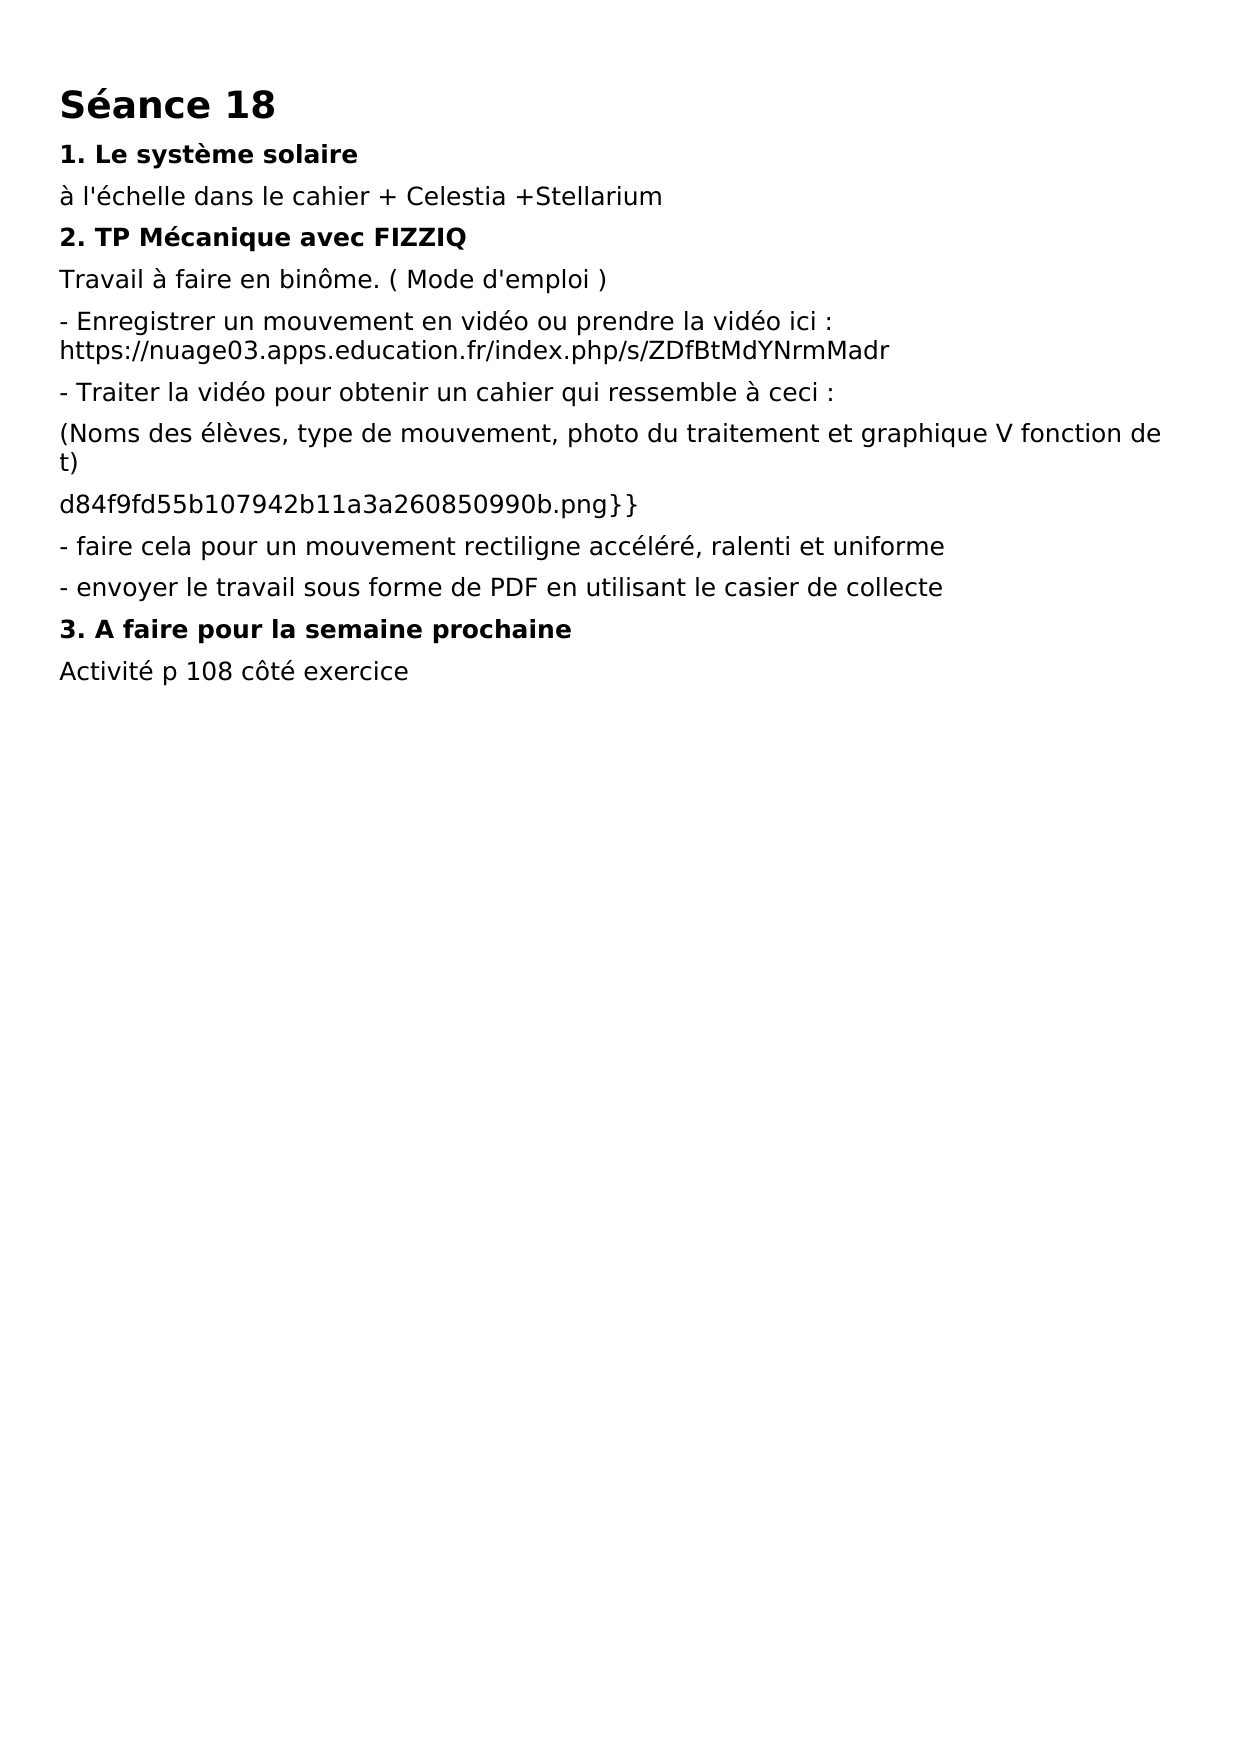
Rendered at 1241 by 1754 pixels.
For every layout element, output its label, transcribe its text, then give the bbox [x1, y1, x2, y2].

text - envoyer le travail sous forme de PDF en utilisant le casier de collecte [59, 573, 1181, 603]
subtitle Séance 18 [59, 84, 1181, 128]
text Activité p 108 côté exercice [59, 657, 1181, 686]
text 2. TP Mécanique avec FIZZIQ [59, 223, 1181, 253]
text à l'échelle dans le cahier + Celestia +Stellarium [59, 182, 1181, 211]
text - Enregistrer un mouvement en vidéo ou prendre la vidéo ici : https://nuage03.apps.education.fr/index.php/s/ZDfBtMdYNrmMadr [59, 307, 1181, 365]
text - faire cela pour un mouvement rectiligne accéléré, ralenti et uniforme [59, 532, 1181, 561]
text d84f9fd55b107942b11a3a260850990b.png}} [59, 490, 1181, 519]
text - Traiter la vidéo pour obtenir un cahier qui ressemble à ceci : [59, 378, 1181, 407]
text 3. A faire pour la semaine prochaine [59, 615, 1181, 644]
text (Noms des élèves, type de mouvement, photo du traitement et graphique V fonction de t) [59, 419, 1181, 478]
text 1. Le système solaire [59, 140, 1181, 169]
text Travail à faire en binôme. ( Mode d'emploi ) [59, 265, 1181, 294]
